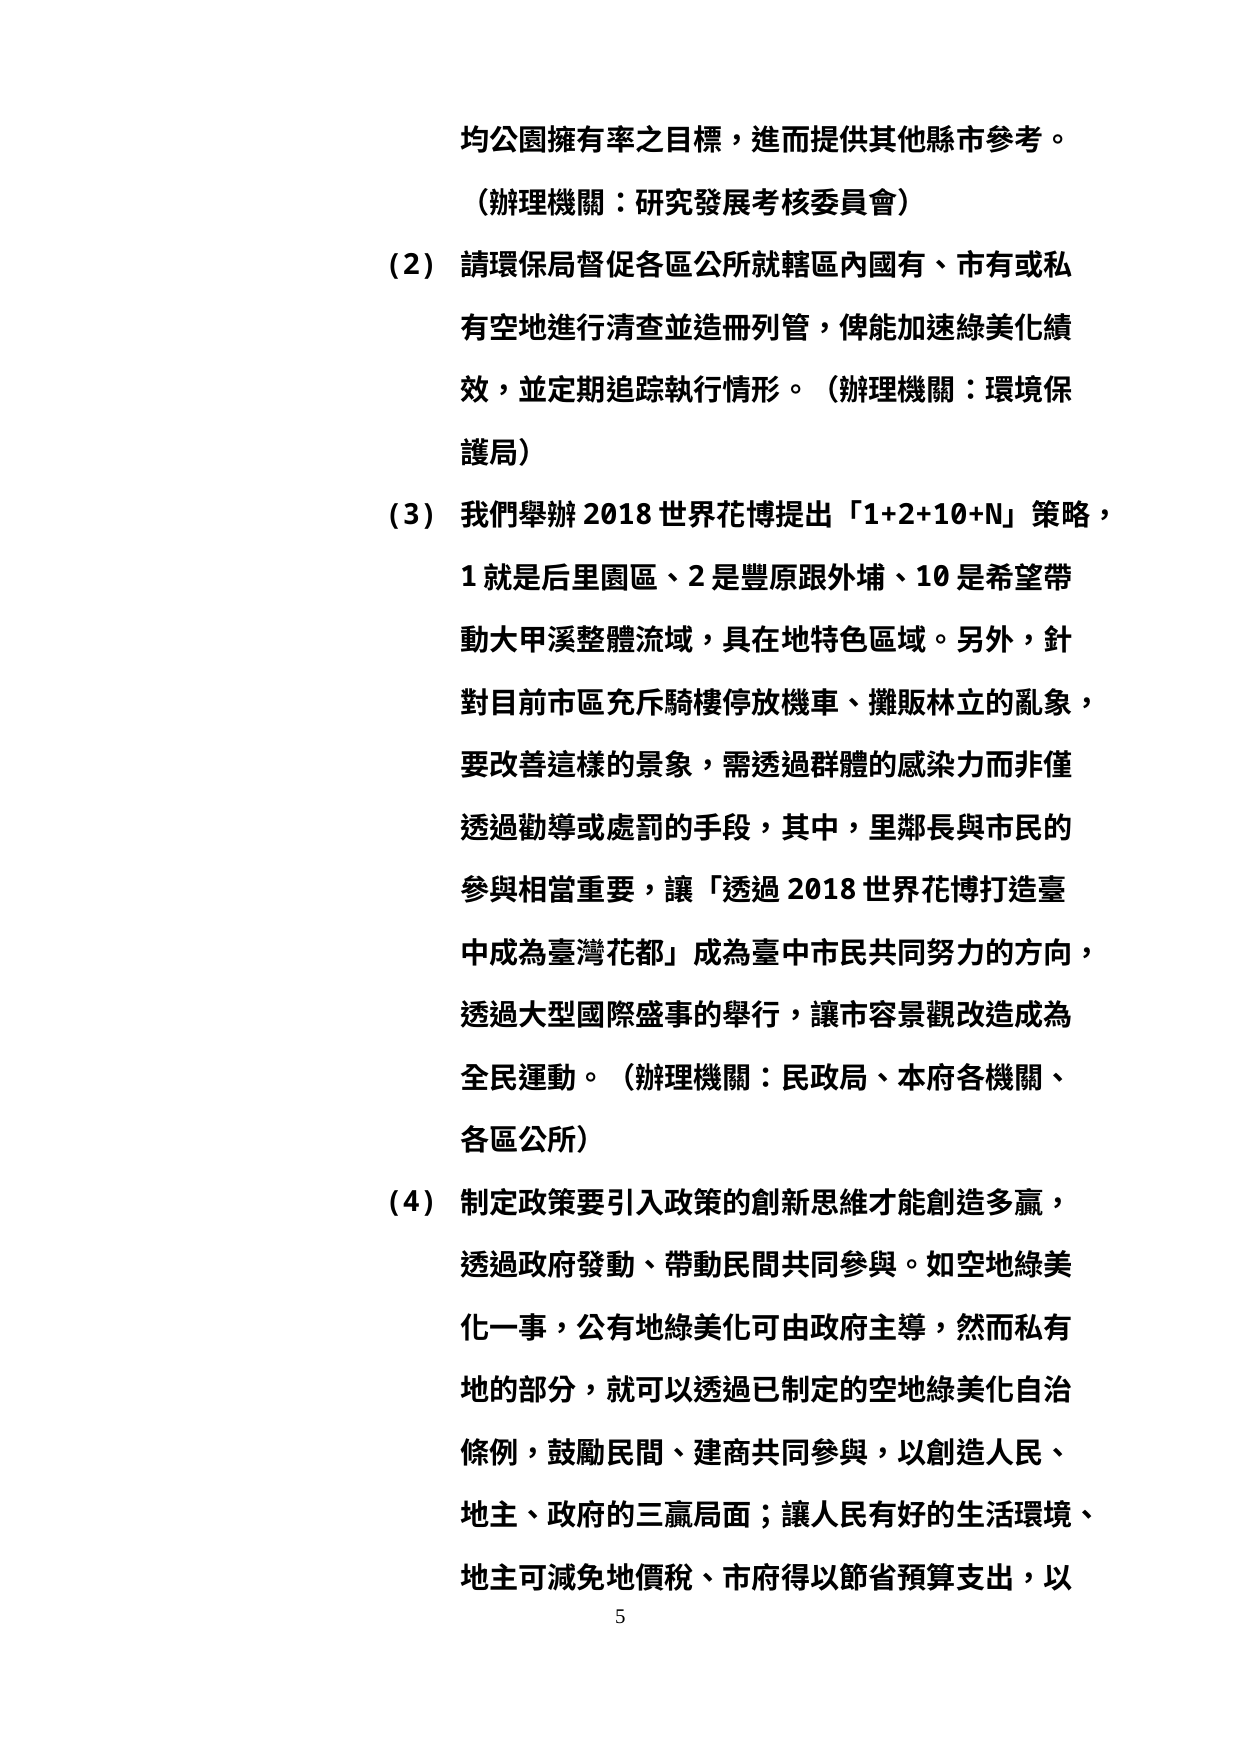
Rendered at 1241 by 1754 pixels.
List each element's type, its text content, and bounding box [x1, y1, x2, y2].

list 我們舉辦2018世界花博提出「1+2+10+N」策略，1就是后里園區、2是豐原跟外埔、10是希望帶動大甲溪整體流域，具在地特色區域。另外，針對目前市區充斥騎樓停放機車、攤販林立的亂象，要改善這樣的景象，需透過群體的感染力而非僅透過勸導或處罰的手段，其中，里鄰長與市民的參與相當重要，讓「透過2018世界花博打造臺中成為臺灣花都」成為臺中市民共同努力的方向，透過大型國際盛事的舉行，讓市容景觀改造成為全民運動。（辦理機關：民政局、本府各機關、各區公所） [385, 471, 1090, 1159]
list 制定政策要引入政策的創新思維才能創造多贏，透過政府發動、帶動民間共同參與。如空地綠美化一事，公有地綠美化可由政府主導，然而私有地的部分，就可以透過已制定的空地綠美化自治條例，鼓勵民間、建商共同參與，以創造人民、地主、政府的三贏局面；讓人民有好的生活環境、地主可減免地價稅、市府得以節省預算支出，以創新思維帶動市政發展，才能產生良性循環。（辦理機關：環境保護局、地方稅務局） [385, 1159, 1090, 1596]
list 臺中市是經CNN認證的宜居城市，我們也希望藉以檢視本市各方面是否符應，其中人均擁有的公園綠地等休閒空間是重要標準；這涉及許多局處，我們應設定目標，透過目標管理，提升人均綠地擁有率。我們之前已請研考會就人均綠地擁有率進行檢討，也發現部分評比指標不符實際，甚而涉及都市計畫與非都市計畫的計算方式。基此，請研考會檢視最能反應實際可用之人均擁有綠地，研擬合適之人均綠地評比指標，訂定本市提升人均公園擁有率之目標，進而提供其他縣市參考。（辦理機關：研究發展考核委員會） [385, 96, 1090, 221]
list 請環保局督促各區公所就轄區內國有、市有或私有空地進行清查並造冊列管，俾能加速綠美化績效，並定期追踪執行情形。（辦理機關：環境保護局） [385, 221, 1090, 471]
